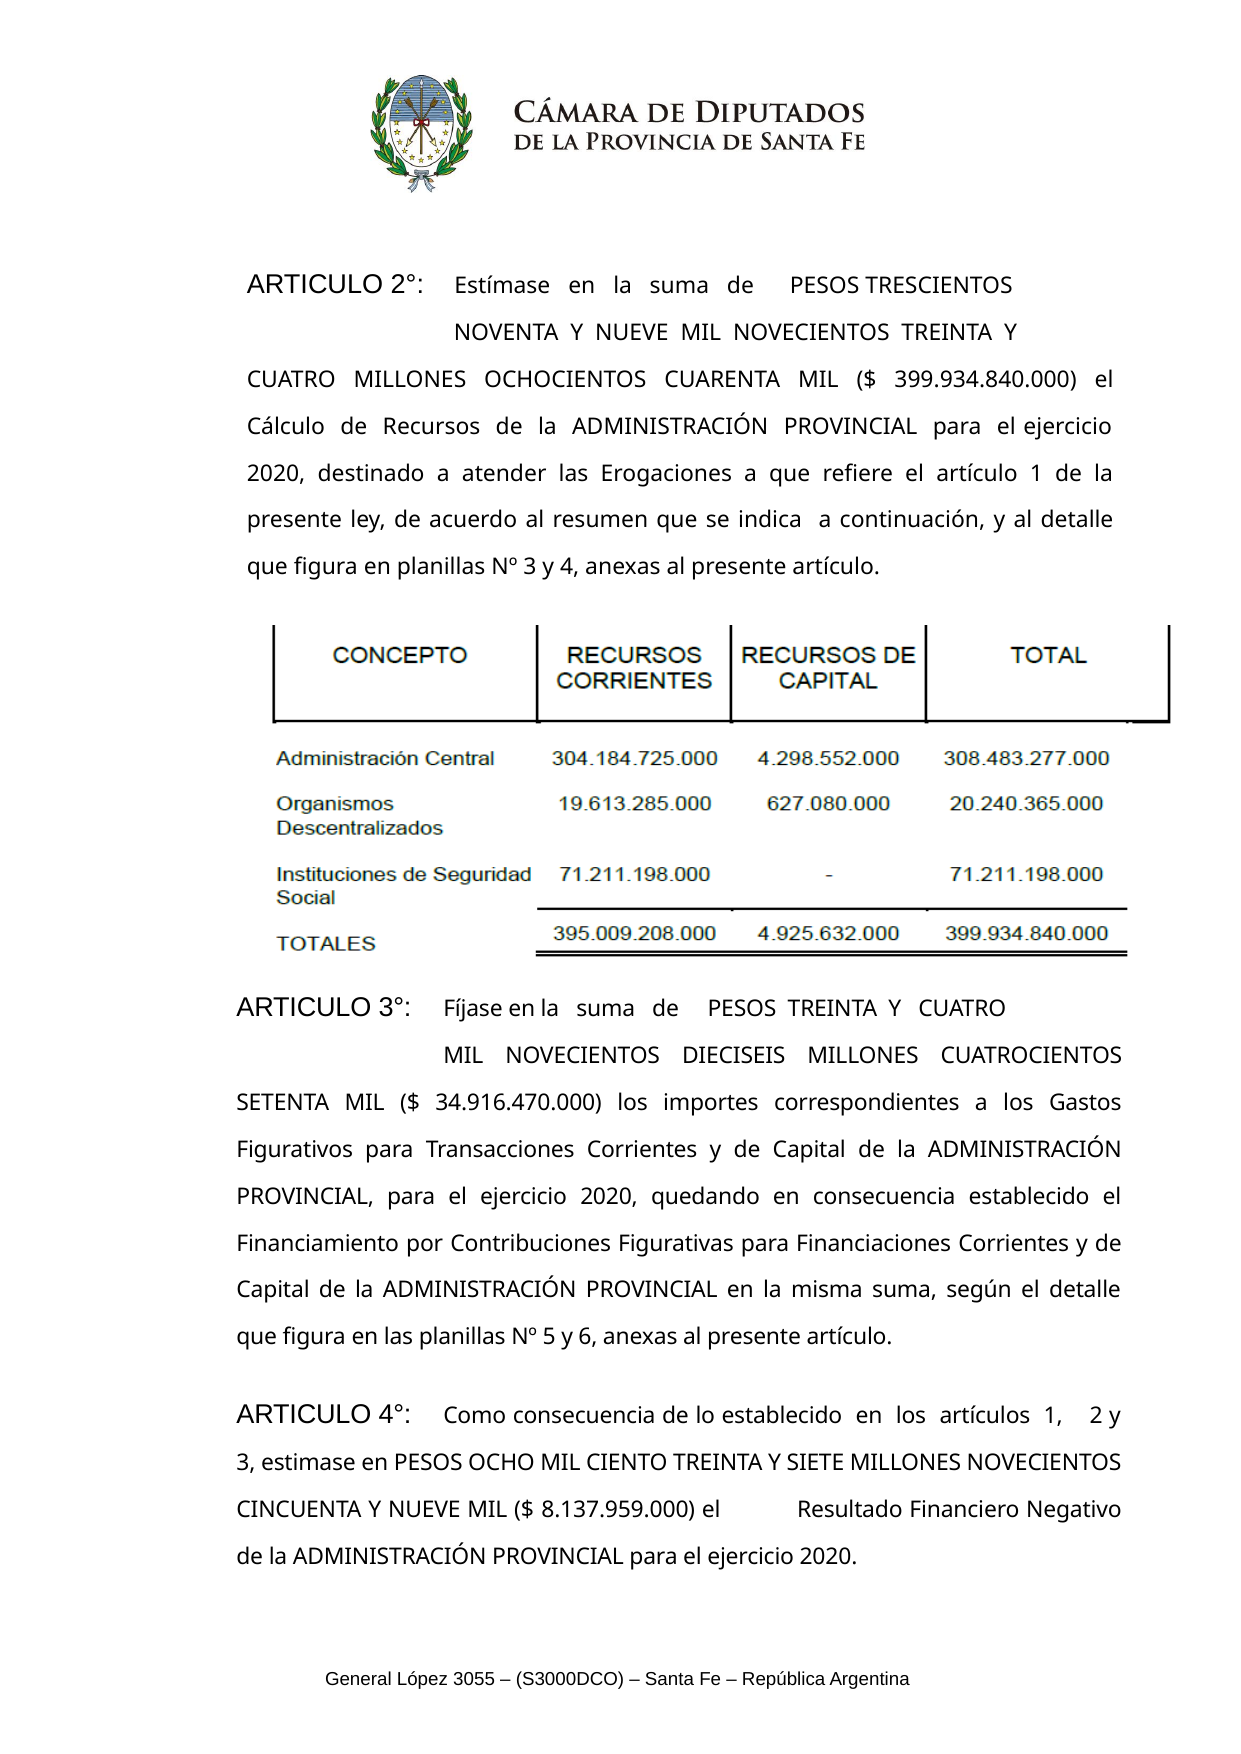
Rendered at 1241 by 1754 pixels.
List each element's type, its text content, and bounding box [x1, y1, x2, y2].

picture [370, 75, 865, 197]
text MIL NOVECIENTOS DIECISEIS MILLONES CUATROCIENTOS SETENTA MIL ($ 34.916.470.000) los importes correspondientes a los Gastos Figurativos para Transacciones Corrientes y de Capital de la ADMINISTRACIÓN PROVINCIAL, para el ejercicio 2020, quedando en consecuencia establecido el Financiamiento por Contribuciones Figurativas para Financiaciones Corrientes y de Capital de la ADMINISTRACIÓN PROVINCIAL en la misma suma, según el detalle que figura en las planillas Nº 5 y 6, anexas al presente artículo. [236, 1039, 1122, 1352]
text ARTICULO 2°: Estímase en la suma de PESOS TRESCIENTOS NOVENTA Y NUEVE MIL NOVECIENTOS TREINTA Y [247, 268, 1114, 347]
text ARTICULO 4°: Como consecuencia de lo establecido en los artículos 1, 2 y 3, estimase en PESOS OCHO MIL CIENTO TREINTA Y SIETE MILLONES NOVECIENTOS CINCUENTA Y NUEVE MIL ($ 8.137.959.000) el Resultado Financiero Negativo de la ADMINISTRACIÓN PROVINCIAL para el ejercicio 2020. [236, 1398, 1122, 1571]
text CUATRO MILLONES OCHOCIENTOS CUARENTA MIL ($ 399.934.840.000) el Cálculo de Recursos de la ADMINISTRACIÓN PROVINCIAL para el ejercicio 2020, destinado a atender las Erogaciones a que refiere el artículo 1 de la presente ley, de acuerdo al resumen que se indica a continuación, y al detalle que figura en planillas Nº 3 y 4, anexas al presente artículo. [247, 363, 1114, 582]
text ARTICULO 3°: Fíjase en la suma de PESOS TREINTA Y CUATRO [236, 991, 1122, 1023]
